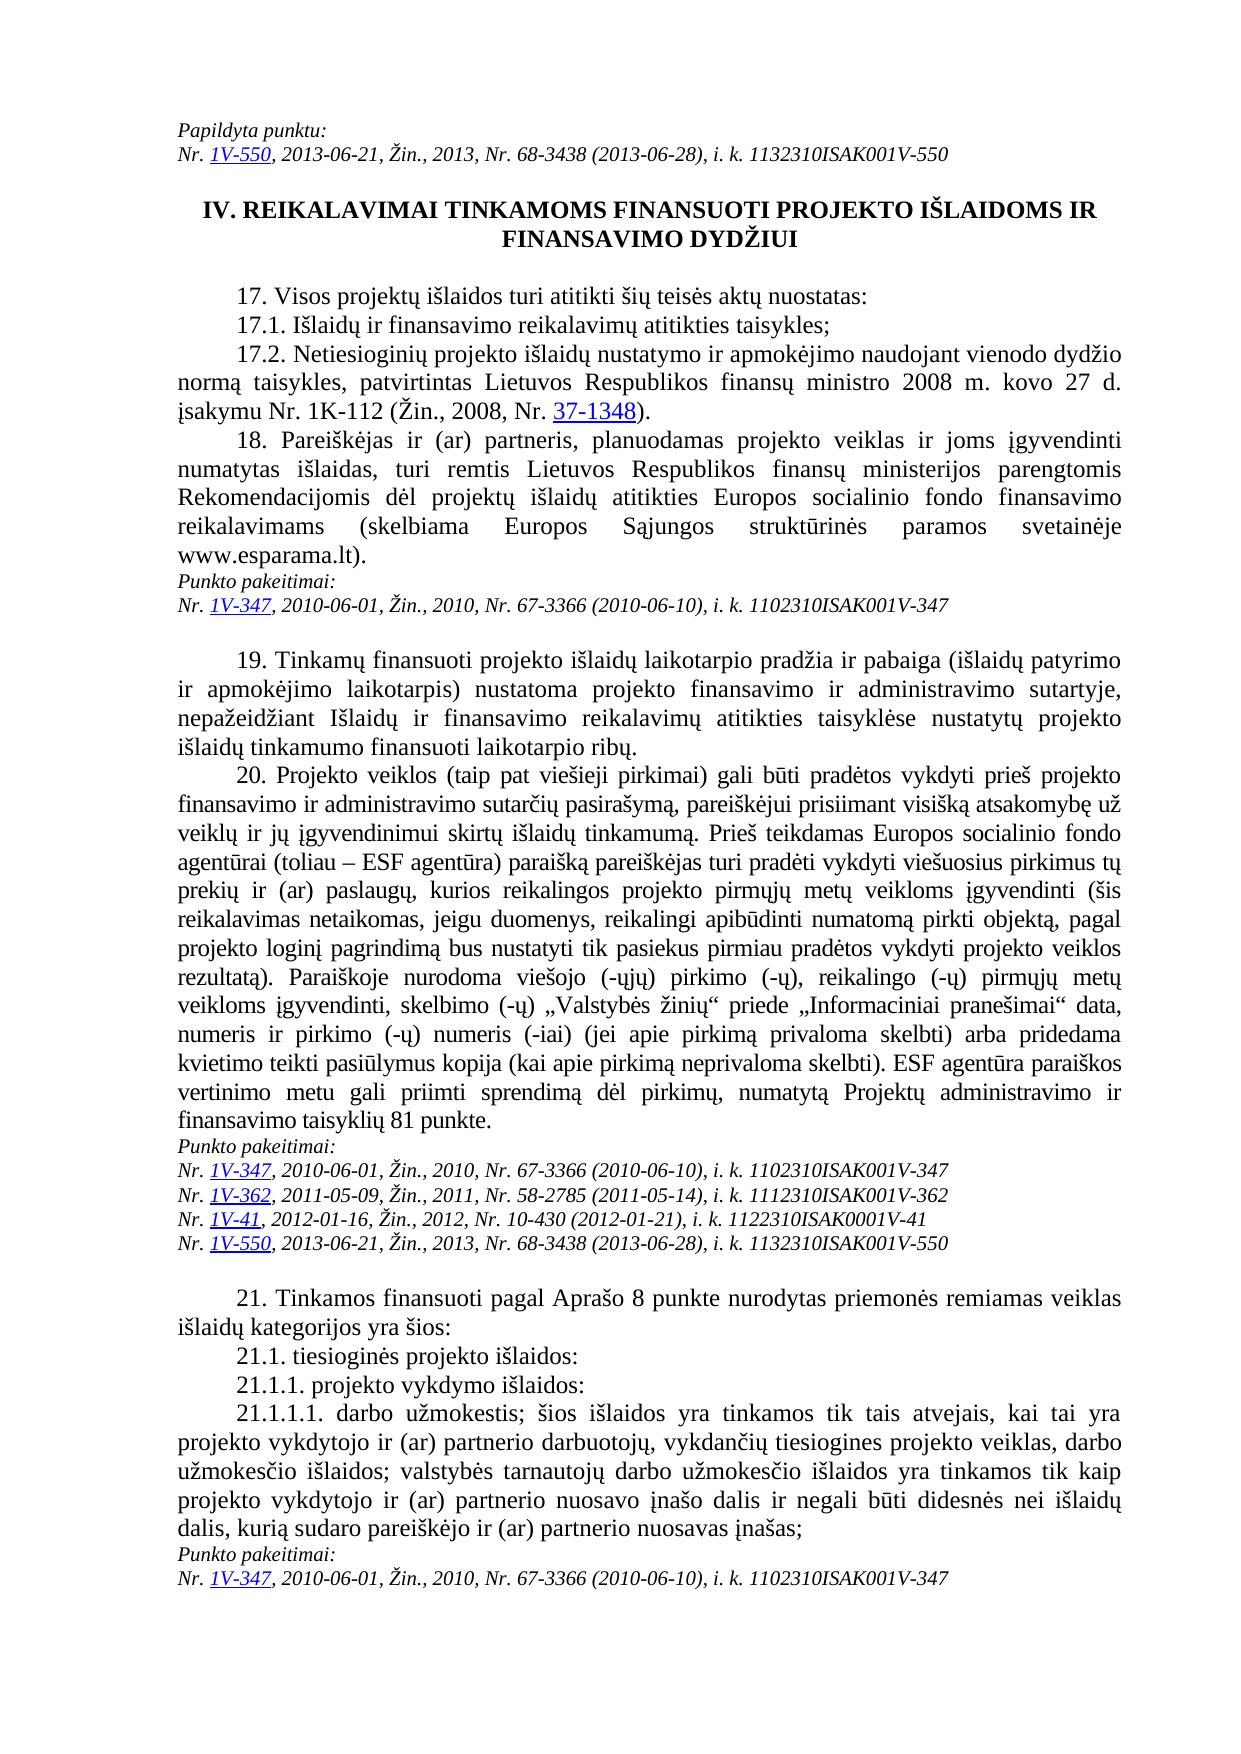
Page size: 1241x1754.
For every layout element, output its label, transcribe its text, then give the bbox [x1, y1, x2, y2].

text Nr. 1V-362, 2011-05-09, Žin., 2011, Nr. 58-2785 (2011-05-14), i. k. 1112310ISAK001V-362 [177, 1182, 1122, 1207]
text 17.1. Išlaidų ir finansavimo reikalavimų atitikties taisykles; [177, 310, 1122, 339]
text Nr. 1V-550, 2013-06-21, Žin., 2013, Nr. 68-3438 (2013-06-28), i. k. 1132310ISAK001V-550 [177, 1231, 1122, 1255]
text 21.1. tiesioginės projekto išlaidos: [177, 1341, 1122, 1370]
text Punkto pakeitimai: [177, 569, 1122, 593]
text Nr. 1V-347, 2010-06-01, Žin., 2010, Nr. 67-3366 (2010-06-10), i. k. 1102310ISAK001V-347 [177, 593, 1122, 617]
text 20. Projekto veiklos (taip pat viešieji pirkimai) gali būti pradėtos vykdyti prieš projekto finansavimo ir administravimo sutarčių pasirašymą, pareiškėjui prisiimant visišką atsakomybę už veiklų ir jų įgyvendinimui skirtų išlaidų tinkamumą. Prieš teikdamas Europos socialinio fondo agentūrai (toliau – ESF agentūra) paraišką pareiškėjas turi pradėti vykdyti viešuosius pirkimus tų prekių ir (ar) paslaugų, kurios reikalingos projekto pirmųjų metų veikloms įgyvendinti (šis reikalavimas netaikomas, jeigu duomenys, reikalingi apibūdinti numatomą pirkti objektą, pagal projekto loginį pagrindimą bus nustatyti tik pasiekus pirmiau pradėtos vykdyti projekto veiklos rezultatą). Paraiškoje nurodoma viešojo (-ųjų) pirkimo (-ų), reikalingo (-ų) pirmųjų metų veikloms įgyvendinti, skelbimo (-ų) „Valstybės žinių“ priede „Informaciniai pranešimai“ data, numeris ir pirkimo (-ų) numeris (-iai) (jei apie pirkimą privaloma skelbti) arba pridedama kvietimo teikti pasiūlymus kopija (kai apie pirkimą neprivaloma skelbti). ESF agentūra paraiškos vertinimo metu gali priimti sprendimą dėl pirkimų, numatytą Projektų administravimo ir finansavimo taisyklių 81 punkte. [177, 761, 1122, 1134]
text Nr. 1V-347, 2010-06-01, Žin., 2010, Nr. 67-3366 (2010-06-10), i. k. 1102310ISAK001V-347 [177, 1158, 1122, 1182]
text Nr. 1V-41, 2012-01-16, Žin., 2012, Nr. 10-430 (2012-01-21), i. k. 1122310ISAK0001V-41 [177, 1207, 1122, 1231]
text 21.1.1. projekto vykdymo išlaidos: [177, 1370, 1122, 1398]
text Papildyta punktu: [177, 118, 1122, 142]
text Nr. 1V-347, 2010-06-01, Žin., 2010, Nr. 67-3366 (2010-06-10), i. k. 1102310ISAK001V-347 [177, 1566, 1122, 1590]
text 17.2. Netiesioginių projekto išlaidų nustatymo ir apmokėjimo naudojant vienodo dydžio normą taisykles, patvirtintas Lietuvos Respublikos finansų ministro 2008 m. kovo 27 d. įsakymu Nr. 1K-112 (Žin., 2008, Nr. 37-1348). [177, 339, 1122, 425]
text Punkto pakeitimai: [177, 1134, 1122, 1158]
text 21.1.1.1. darbo užmokestis; šios išlaidos yra tinkamos tik tais atvejais, kai tai yra projekto vykdytojo ir (ar) partnerio darbuotojų, vykdančių tiesiogines projekto veiklas, darbo užmokesčio išlaidos; valstybės tarnautojų darbo užmokesčio išlaidos yra tinkamos tik kaip projekto vykdytojo ir (ar) partnerio nuosavo įnašo dalis ir negali būti didesnės nei išlaidų dalis, kurią sudaro pareiškėjo ir (ar) partnerio nuosavas įnašas; [177, 1398, 1122, 1542]
text Nr. 1V-550, 2013-06-21, Žin., 2013, Nr. 68-3438 (2013-06-28), i. k. 1132310ISAK001V-550 [177, 142, 1122, 166]
text 17. Visos projektų išlaidos turi atitikti šių teisės aktų nuostatas: [177, 281, 1122, 310]
text Punkto pakeitimai: [177, 1542, 1122, 1566]
text 19. Tinkamų finansuoti projekto išlaidų laikotarpio pradžia ir pabaiga (išlaidų patyrimo ir apmokėjimo laikotarpis) nustatoma projekto finansavimo ir administravimo sutartyje, nepažeidžiant Išlaidų ir finansavimo reikalavimų atitikties taisyklėse nustatytų projekto išlaidų tinkamumo finansuoti laikotarpio ribų. [177, 646, 1122, 761]
text 21. Tinkamos finansuoti pagal Aprašo 8 punkte nurodytas priemonės remiamas veiklas išlaidų kategorijos yra šios: [177, 1283, 1122, 1341]
text 18. Pareiškėjas ir (ar) partneris, planuodamas projekto veiklas ir joms įgyvendinti numatytas išlaidas, turi remtis Lietuvos Respublikos finansų ministerijos parengtomis Rekomendacijomis dėl projektų išlaidų atitikties Europos socialinio fondo finansavimo reikalavimams (skelbiama Europos Sąjungos struktūrinės paramos svetainėje www.esparama.lt). [177, 425, 1122, 569]
text IV. REIKALAVIMAI TINKAMOMS FINANSUOTI PROJEKTO IŠLAIDOMS IR FINANSAVIMO DYDŽIUI [177, 195, 1122, 252]
